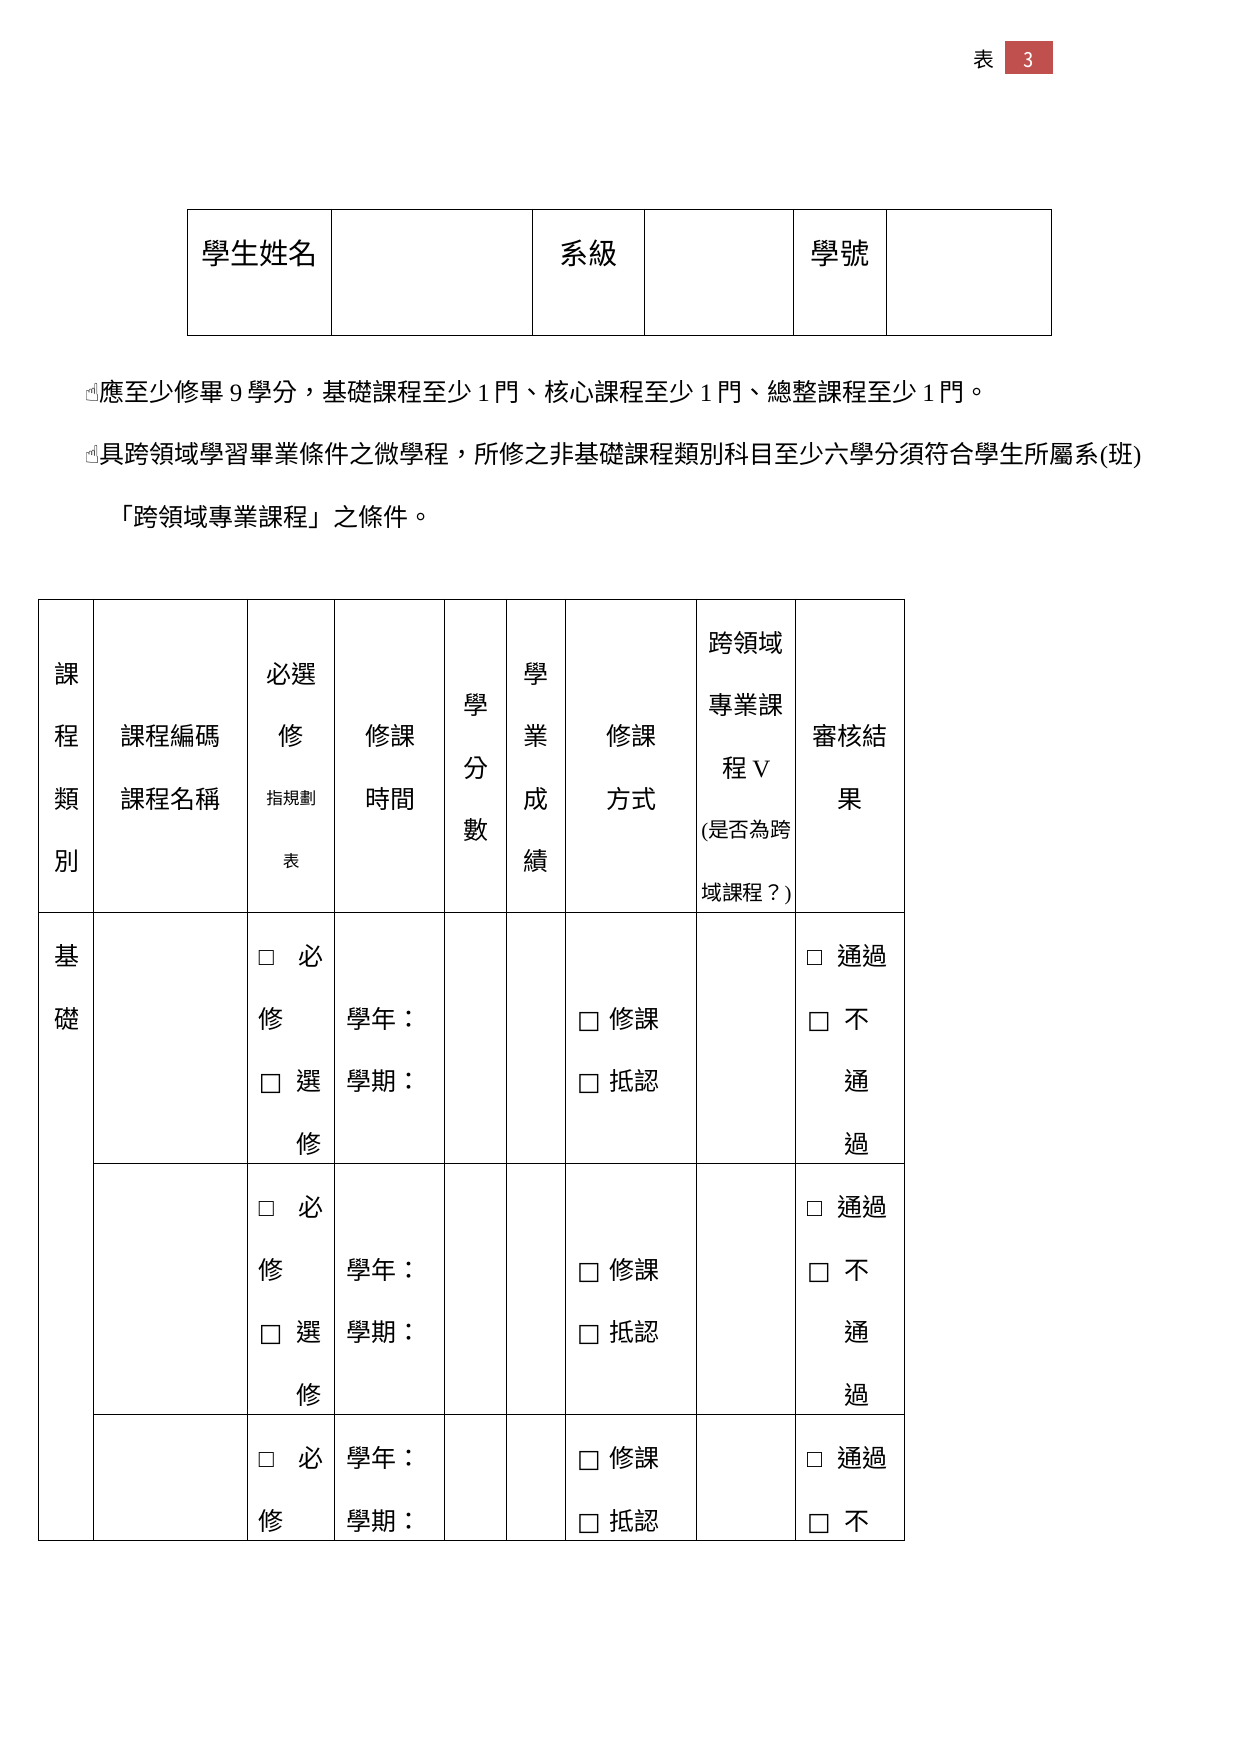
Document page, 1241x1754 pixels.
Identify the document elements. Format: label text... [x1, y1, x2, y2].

table_header 學分數 [445, 600, 506, 912]
table_header 必選修 指規劃表 [248, 600, 334, 912]
table_cell [697, 913, 795, 1163]
table_header 課程類別 [39, 600, 93, 912]
table_header 課程編碼 課程名稱 [94, 600, 247, 912]
table_header 學生姓名 [188, 210, 331, 335]
table_cell 學年： 學期： [335, 1415, 444, 1540]
table_cell [697, 1415, 795, 1540]
table_cell [94, 913, 247, 1163]
table_header [332, 210, 532, 335]
table_cell 修課 抵認 [566, 1415, 696, 1540]
table_header 跨領域專業課程V (是否為跨域課程？) [697, 600, 795, 912]
table_cell □ 必修 選修 [248, 1415, 334, 1540]
table_cell 學年： 學期： [335, 1164, 444, 1414]
table_cell □ 通過 不通過 [796, 1415, 904, 1540]
table_cell [94, 1164, 247, 1414]
table_cell 修課 抵認 [566, 913, 696, 1163]
table_cell 學年： 學期： [335, 913, 444, 1163]
table_cell □ 通過 不通過 [796, 913, 904, 1163]
table_cell [697, 1164, 795, 1414]
table_cell [94, 1415, 247, 1540]
table_cell [507, 1164, 565, 1414]
table_header [887, 210, 1051, 335]
table_cell [445, 1164, 506, 1414]
table_header 學業 成績 [507, 600, 565, 912]
table_cell □ 通過 不通過 [796, 1164, 904, 1414]
table_cell 修課 抵認 [566, 1164, 696, 1414]
text 應至少修畢9學分，基礎課程至少1門、核心課程至少1門、總整課程至少1門。 [84, 348, 1177, 411]
table_cell □ 必修 選修 [248, 913, 334, 1163]
table_header 修課 方式 [566, 600, 696, 912]
table_cell [445, 1415, 506, 1540]
table_cell □ 必修 選修 [248, 1164, 334, 1414]
table_header 系級 [533, 210, 644, 335]
table_header 修課 時間 [335, 600, 444, 912]
table_cell [445, 913, 506, 1163]
text 具跨領域學習畢業條件之微學程，所修之非基礎課程類別科目至少六學分須符合學生所屬系(班)「跨領域專業課程」之條件。 [84, 411, 1177, 536]
table_header 學號 [794, 210, 886, 335]
table_cell [507, 1415, 565, 1540]
table_cell [507, 913, 565, 1163]
table_header 審核結果 [796, 600, 904, 912]
table_header [645, 210, 793, 335]
table_cell 基礎 [39, 913, 93, 1540]
